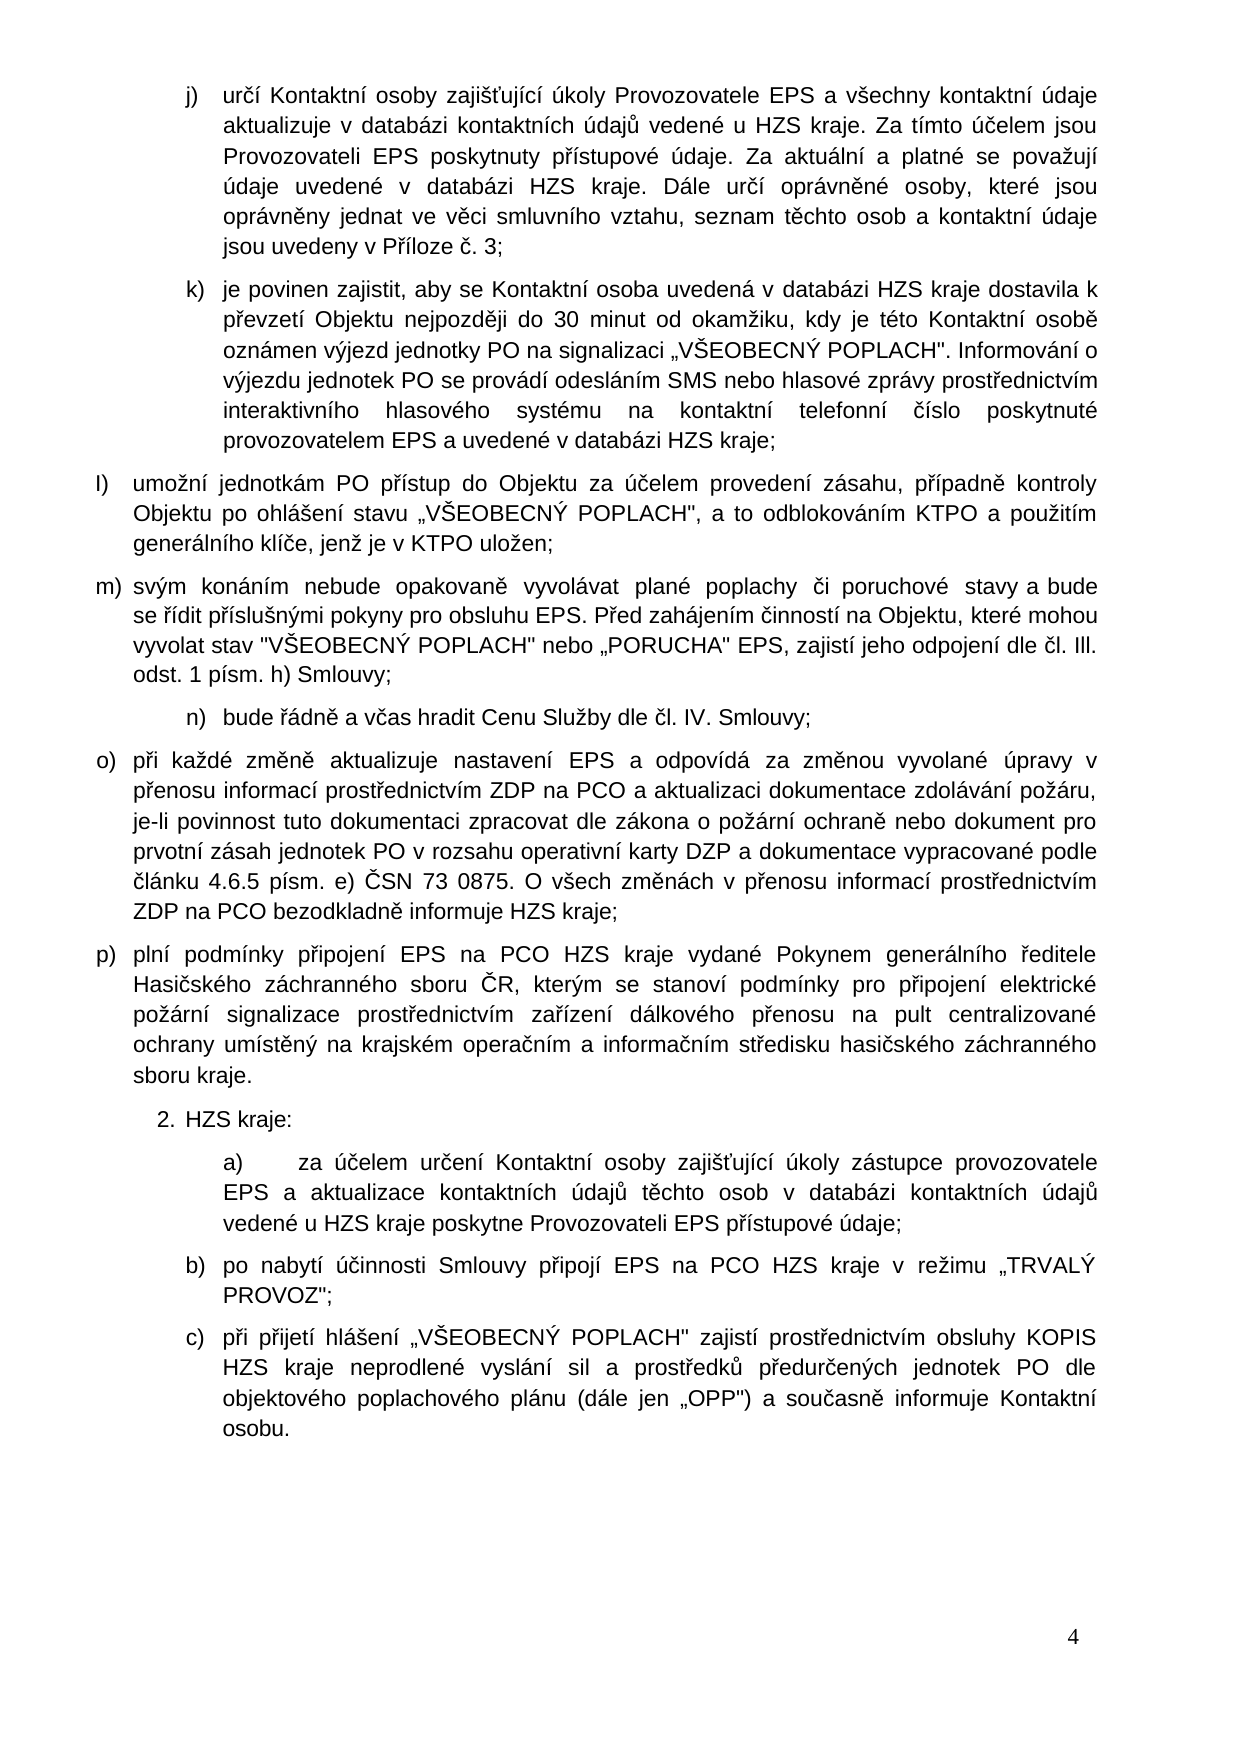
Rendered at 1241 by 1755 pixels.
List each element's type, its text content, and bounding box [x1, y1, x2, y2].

list umožní jednotkám PO přístup do Objektu za účelem provedení zásahu, případně kontroly Objektu po ohlášení stavu „VŠEOBECNÝ POPLACH", a to odblokováním KTPO a použitím generálního klíče, jenž je v KTPO uložen; [95, 470, 1097, 556]
list určí Kontaktní osoby zajišťující úkoly Provozovatele EPS a všechny kontaktní údaje aktualizuje v databázi kontaktních údajů vedené u HZS kraje. Za tímto účelem jsou Provozovateli EPS poskytnuty přístupové údaje. Za aktuální a platné se považují údaje uvedené v databázi HZS kraje. Dále určí oprávněné osoby, které jsou oprávněny jednat ve věci smluvního vztahu, seznam těchto osob a kontaktní údaje jsou uvedeny v Příloze č. 3; [186, 82, 1098, 259]
list při přijetí hlášení „VŠEOBECNÝ POPLACH" zajistí prostřednictvím obsluhy KOPIS HZS kraje neprodlené vyslání sil a prostředků předurčených jednotek PO dle objektového poplachového plánu (dále jen „OPP") a současně informuje Kontaktní osobu. [186, 1324, 1097, 1441]
list za účelem určení Kontaktní osoby zajišťující úkoly zástupce provozovatele EPS a aktualizace kontaktních údajů těchto osob v databázi kontaktních údajů vedené u HZS kraje poskytne Provozovateli EPS přístupové údaje; [223, 1149, 1098, 1236]
list svým konáním nebude opakovaně vyvolávat plané poplachy či poruchové stavy a bude se řídit příslušnými pokyny pro obsluhu EPS. Před zahájením činností na Objektu, které mohou vyvolat stav "VŠEOBECNÝ POPLACH" nebo „PORUCHA" EPS, zajistí jeho odpojení dle čl. Ill. odst. 1 písm. h) Smlouvy; [95, 573, 1098, 688]
list po nabytí účinnosti Smlouvy připojí EPS na PCO HZS kraje v režimu „TRVALÝ PROVOZ"; [185, 1252, 1096, 1308]
list bude řádně a včas hradit Cenu Služby dle čl. IV. Smlouvy; [186, 704, 1137, 731]
list HZS kraje: [157, 1106, 1137, 1132]
list plní podmínky připojení EPS na PCO HZS kraje vydané Pokynem generálního ředitele Hasičského záchranného sboru ČR, kterým se stanoví podmínky pro připojení elektrické požární signalizace prostřednictvím zařízení dálkového přenosu na pult centralizované ochrany umístěný na krajském operačním a informačním středisku hasičského záchranného sboru kraje. [96, 941, 1097, 1088]
list je povinen zajistit, aby se Kontaktní osoba uvedená v databázi HZS kraje dostavila k převzetí Objektu nejpozději do 30 minut od okamžiku, kdy je této Kontaktní osobě oznámen výjezd jednotky PO na signalizaci „VŠEOBECNÝ POPLACH". Informování o výjezdu jednotek PO se provádí odesláním SMS nebo hlasové zprávy prostřednictvím interaktivního hlasového systému na kontaktní telefonní číslo poskytnuté provozovatelem EPS a uvedené v databázi HZS kraje; [186, 276, 1098, 453]
list při každé změně aktualizuje nastavení EPS a odpovídá za změnou vyvolané úpravy v přenosu informací prostřednictvím ZDP na PCO a aktualizaci dokumentace zdolávání požáru, je-li povinnost tuto dokumentaci zpracovat dle zákona o požární ochraně nebo dokument pro prvotní zásah jednotek PO v rozsahu operativní karty DZP a dokumentace vypracované podle článku 4.6.5 písm. e) ČSN 73 0875. O všech změnách v přenosu informací prostřednictvím ZDP na PCO bezodkladně informuje HZS kraje; [96, 747, 1097, 924]
